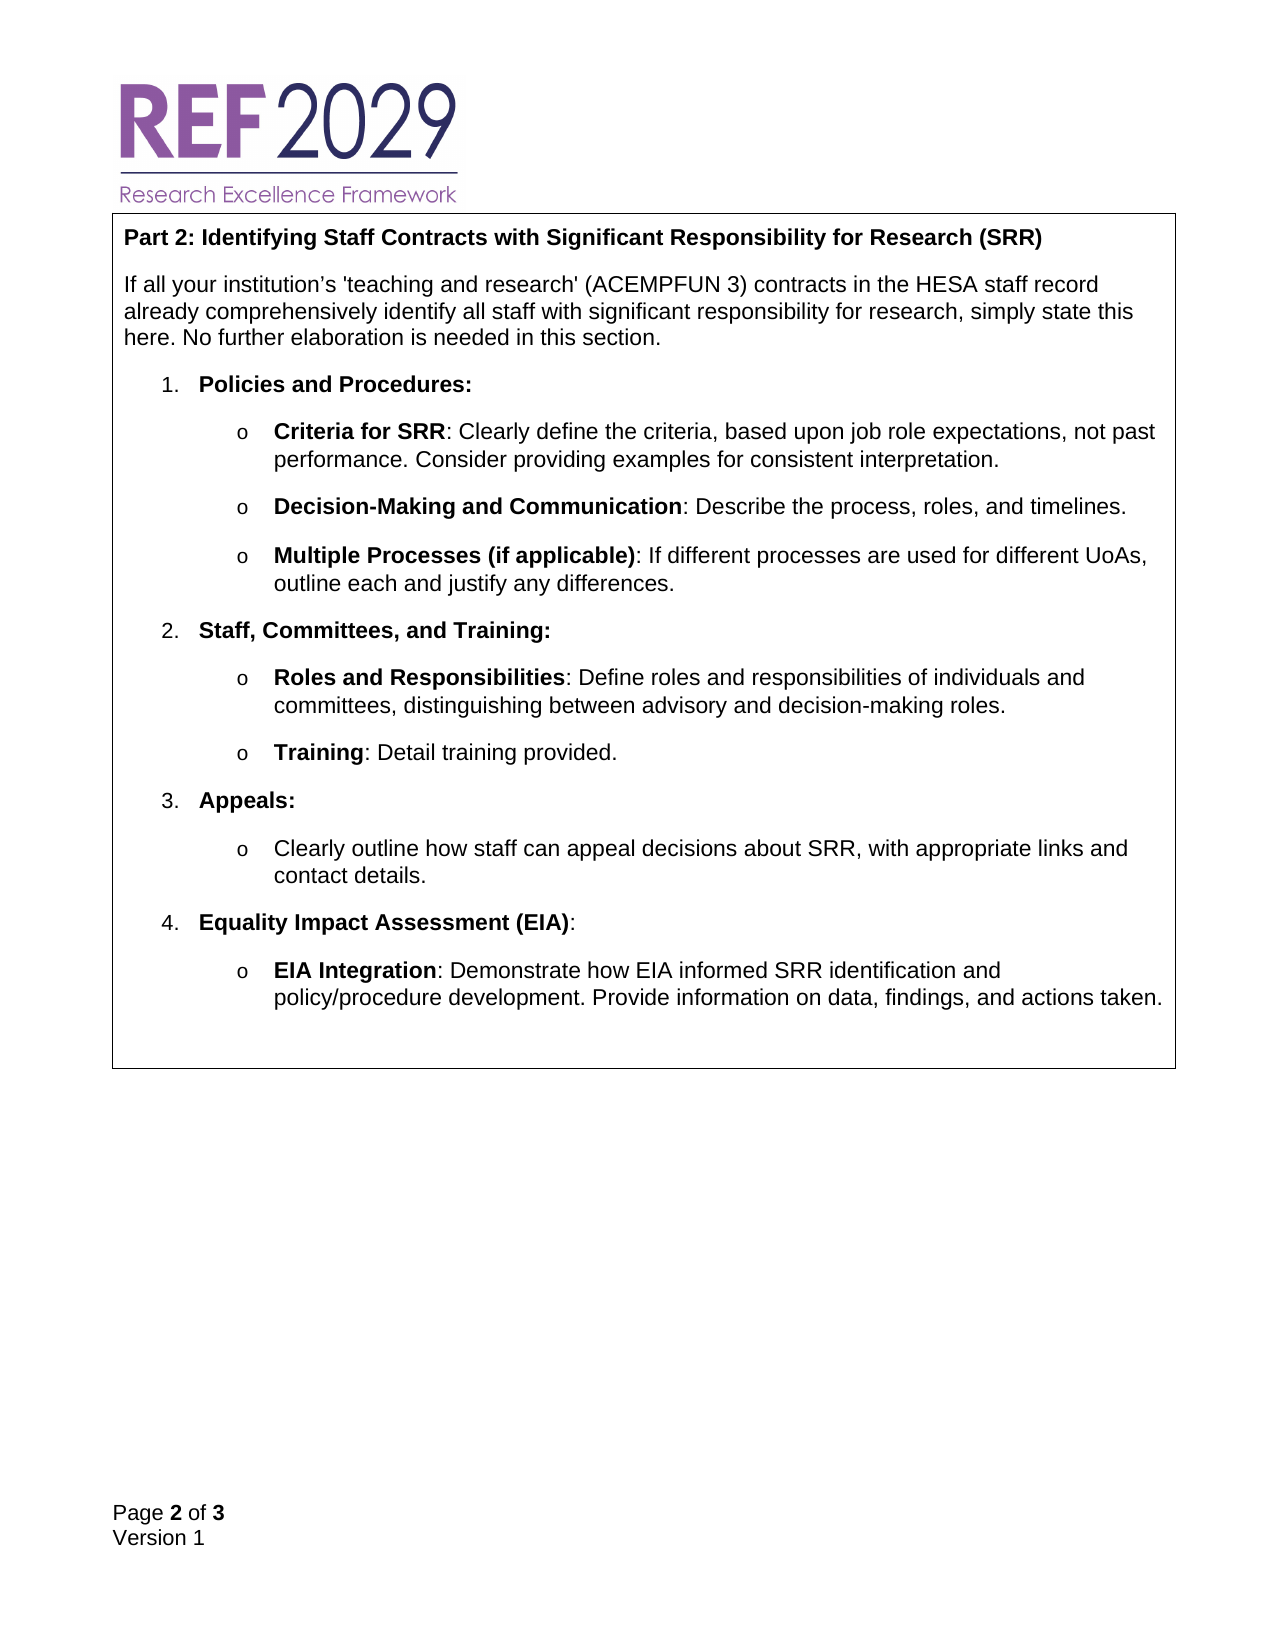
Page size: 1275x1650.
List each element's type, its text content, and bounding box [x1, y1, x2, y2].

table_cell Part 2: Identifying Staff Contracts with Significant Responsibility for Research (SRR) If all your institution’s 'teaching and research' (ACEMPFUN 3) contracts in the HESA staff record already comprehensively identify all staff with significant responsibility for research, simply state this here. No further elaboration is needed in this section. Policies and Procedures: Criteria for SRR: Clearly define the criteria, based upon job role expectations, not past performance. Consider providing examples for consistent interpretation. Decision-Making and Communication: Describe the process, roles, and timelines. Multiple Processes (if applicable): If different processes are used for different UoAs, outline each and justify any differences. Staff, Committees, and Training: Roles and Responsibilities: Define roles and responsibilities of individuals and committees, distinguishing between advisory and decision-making roles. Training: Detail training provided. Appeals: Clearly outline how staff can appeal decisions about SRR, with appropriate links and contact details. Equality Impact Assessment (EIA): EIA Integration: Demonstrate how EIA informed SRR identification and policy/procedure development. Provide information on data, findings, and actions taken. [113, 214, 1175, 1068]
